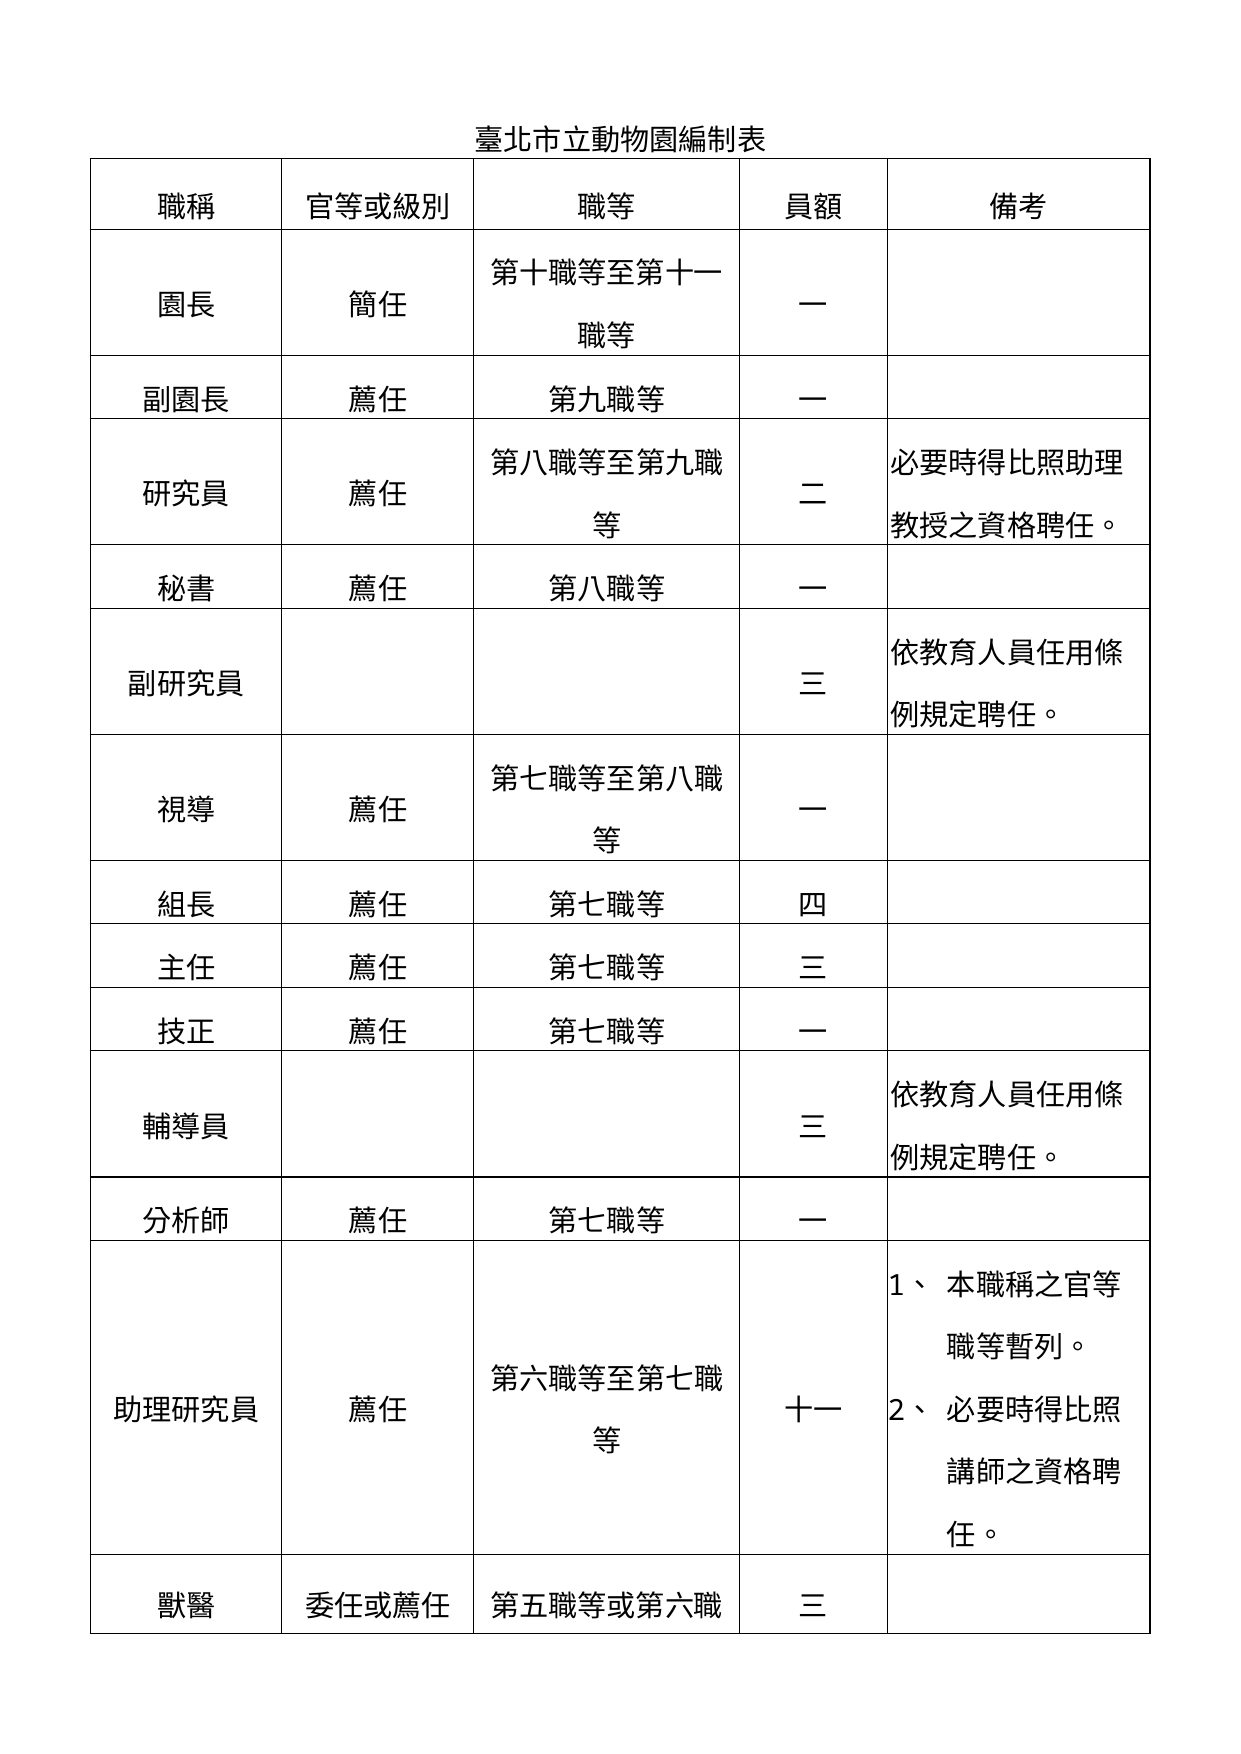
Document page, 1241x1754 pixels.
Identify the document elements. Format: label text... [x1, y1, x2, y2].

table_header 官等或級別 [282, 159, 473, 228]
table_cell 依教育人員任用條例規定聘任。 [888, 609, 1149, 734]
table_cell 簡任 [282, 230, 473, 354]
table_cell 園長 [91, 230, 281, 354]
table_cell [888, 1178, 1149, 1240]
table_cell 本職稱之官等職等暫列。 必要時得比照講師之資格聘任。 [888, 1241, 1149, 1553]
table_cell 視導 [91, 735, 281, 860]
table_cell [282, 609, 473, 734]
table_cell 技正 [91, 988, 281, 1050]
table_cell 研究員 [91, 419, 281, 544]
table_cell 第五職等或第六職 [474, 1555, 739, 1633]
table_cell 輔導員 [91, 1051, 281, 1176]
table_cell 薦任 [282, 419, 473, 544]
table_cell 組長 [91, 861, 281, 923]
table_cell 第七職等 [474, 1178, 739, 1240]
table_cell [888, 545, 1149, 608]
text 臺北市立動物園編制表 [89, 96, 1152, 158]
table_cell 第七職等 [474, 988, 739, 1050]
table_cell 分析師 [91, 1178, 281, 1240]
table_cell 助理研究員 [91, 1241, 281, 1553]
table_cell 副研究員 [91, 609, 281, 734]
table_cell 薦任 [282, 1241, 473, 1553]
table_cell 秘書 [91, 545, 281, 608]
table_cell 一 [740, 545, 887, 608]
table_cell 第七職等 [474, 861, 739, 923]
table_cell 依教育人員任用條例規定聘任。 [888, 1051, 1149, 1176]
table_cell [888, 230, 1149, 354]
table_cell 一 [740, 1178, 887, 1240]
table_cell 薦任 [282, 545, 473, 608]
table_cell 三 [740, 1555, 887, 1633]
table_cell 一 [740, 356, 887, 418]
table_cell 三 [740, 924, 887, 987]
table_cell [888, 924, 1149, 987]
table_header 職稱 [91, 159, 281, 228]
table_cell 十一 [740, 1241, 887, 1553]
table_cell 必要時得比照助理教授之資格聘任。 [888, 419, 1149, 544]
table_cell 第八職等 [474, 545, 739, 608]
table_cell 委任或薦任 [282, 1555, 473, 1633]
table_header 備考 [888, 159, 1149, 228]
table_cell 第九職等 [474, 356, 739, 418]
table_cell [888, 1555, 1149, 1633]
table_cell 第六職等至第七職等 [474, 1241, 739, 1553]
table_cell [888, 861, 1149, 923]
table_header 員額 [740, 159, 887, 228]
table_cell 一 [740, 230, 887, 354]
table_cell 第八職等至第九職等 [474, 419, 739, 544]
table_cell [888, 988, 1149, 1050]
table_cell 獸醫 [91, 1555, 281, 1633]
table_cell [282, 1051, 473, 1176]
table_cell [474, 609, 739, 734]
table_cell 二 [740, 419, 887, 544]
table_cell [474, 1051, 739, 1176]
table_header 職等 [474, 159, 739, 228]
table_cell 第七職等至第八職等 [474, 735, 739, 860]
table_cell [888, 735, 1149, 860]
table_cell 薦任 [282, 356, 473, 418]
table_cell 薦任 [282, 735, 473, 860]
table_cell 四 [740, 861, 887, 923]
table_cell [888, 356, 1149, 418]
table_cell 薦任 [282, 924, 473, 987]
table_cell 薦任 [282, 1178, 473, 1240]
table_cell 主任 [91, 924, 281, 987]
table_cell 第七職等 [474, 924, 739, 987]
table_cell 一 [740, 735, 887, 860]
table_cell 第十職等至第十一職等 [474, 230, 739, 354]
table_cell 薦任 [282, 988, 473, 1050]
table_cell 副園長 [91, 356, 281, 418]
table_cell 一 [740, 988, 887, 1050]
table_cell 薦任 [282, 861, 473, 923]
table_cell 三 [740, 1051, 887, 1176]
table_cell 三 [740, 609, 887, 734]
